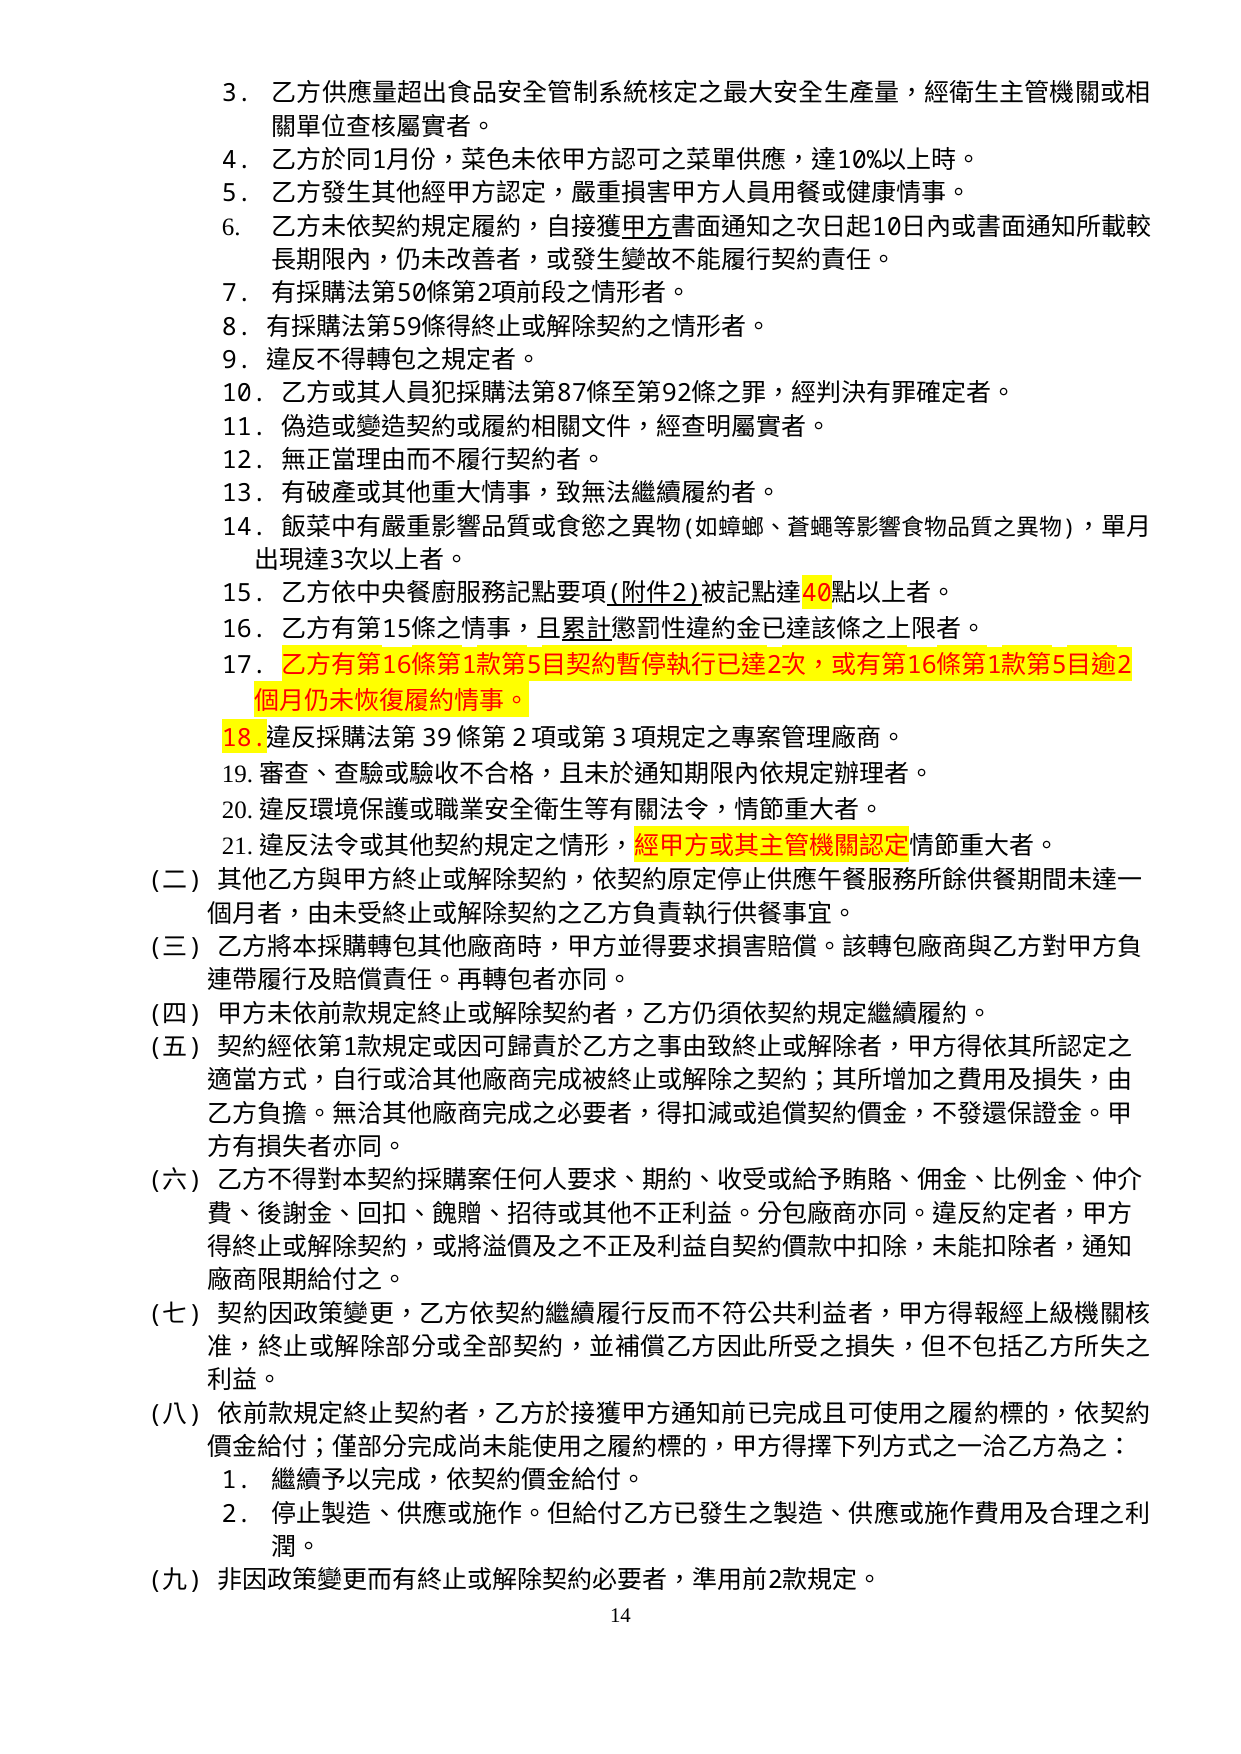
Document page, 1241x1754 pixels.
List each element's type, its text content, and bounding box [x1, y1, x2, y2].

list 乙方不得對本契約採購案任何人要求、期約、收受或給予賄賂、佣金、比例金、仲介費、後謝金、回扣、餽贈、招待或其他不正利益。分包廠商亦同。違反約定者，甲方得終止或解除契約，或將溢價及之不正及利益自契約價款中扣除，未能扣除者，通知廠商限期給付之。 [148, 1162, 1152, 1295]
list 違反不得轉包之規定者。 [222, 342, 1152, 375]
list 甲方未依前款規定終止或解除契約者，乙方仍須依契約規定繼續履約。 [148, 995, 1152, 1029]
list 乙方供應量超出食品安全管制系統核定之最大安全生產量，經衛生主管機關或相關單位查核屬實者。 [222, 75, 1152, 142]
list 乙方將本採購轉包其他廠商時，甲方並得要求損害賠償。該轉包廠商與乙方對甲方負連帶履行及賠償責任。再轉包者亦同。 [148, 929, 1152, 995]
list 其他乙方與甲方終止或解除契約，依契約原定停止供應午餐服務所餘供餐期間未達一個月者，由未受終止或解除契約之乙方負責執行供餐事宜。 [148, 862, 1152, 929]
list 違反法令或其他契約規定之情形，經甲方或其主管機關認定情節重大者。 [222, 826, 1152, 862]
list 無正當理由而不履行契約者。 [222, 442, 1152, 475]
list 飯菜中有嚴重影響品質或食慾之異物(如蟑螂、蒼蠅等影響食物品質之異物)，單月出現達3次以上者。 [222, 508, 1152, 575]
list 乙方於同1月份，菜色未依甲方認可之菜單供應，達10%以上時。 [222, 142, 1152, 175]
list 乙方有第15條之情事，且累計懲罰性違約金已達該條之上限者。 [222, 608, 1152, 644]
list 違反環境保護或職業安全衛生等有關法令，情節重大者。 [222, 789, 1152, 826]
list 乙方發生其他經甲方認定，嚴重損害甲方人員用餐或健康情事。 [222, 175, 1152, 208]
list 停止製造、供應或施作。但給付乙方已發生之製造、供應或施作費用及合理之利潤。 [221, 1495, 1152, 1562]
list 契約因政策變更，乙方依契約繼續履行反而不符公共利益者，甲方得報經上級機關核准，終止或解除部分或全部契約，並補償乙方因此所受之損失，但不包括乙方所失之利益。 [148, 1295, 1152, 1395]
list 有破產或其他重大情事，致無法繼續履約者。 [222, 475, 1152, 508]
text 18.違反採購法第39條第2項或第3項規定之專案管理廠商。 [222, 717, 1152, 753]
list 乙方未依契約規定履約，自接獲甲方書面通知之次日起10日內或書面通知所載較長期限內，仍未改善者，或發生變故不能履行契約責任。 [222, 208, 1152, 275]
list 有採購法第50條第2項前段之情形者。 [222, 275, 1152, 308]
list 偽造或變造契約或履約相關文件，經查明屬實者。 [222, 408, 1152, 442]
list 審查、查驗或驗收不合格，且未於通知期限內依規定辦理者。 [222, 753, 1152, 789]
list 依前款規定終止契約者，乙方於接獲甲方通知前已完成且可使用之履約標的，依契約價金給付；僅部分完成尚未能使用之履約標的，甲方得擇下列方式之一洽乙方為之： [148, 1395, 1152, 1462]
list 乙方或其人員犯採購法第87條至第92條之罪，經判決有罪確定者。 [222, 375, 1152, 408]
list 契約經依第1款規定或因可歸責於乙方之事由致終止或解除者，甲方得依其所認定之適當方式，自行或洽其他廠商完成被終止或解除之契約；其所增加之費用及損失，由乙方負擔。無洽其他廠商完成之必要者，得扣減或追償契約價金，不發還保證金。甲方有損失者亦同。 [148, 1029, 1152, 1162]
list 乙方依中央餐廚服務記點要項(附件2)被記點達40點以上者。 [222, 575, 1152, 608]
list 非因政策變更而有終止或解除契約必要者，準用前2款規定。 [148, 1562, 1152, 1595]
list 乙方有第16條第1款第5目契約暫停執行已達2次，或有第16條第1款第5目逾2個月仍未恢復履約情事。 [222, 644, 1152, 717]
list 有採購法第59條得終止或解除契約之情形者。 [222, 308, 1152, 342]
list 繼續予以完成，依契約價金給付。 [221, 1462, 1152, 1495]
